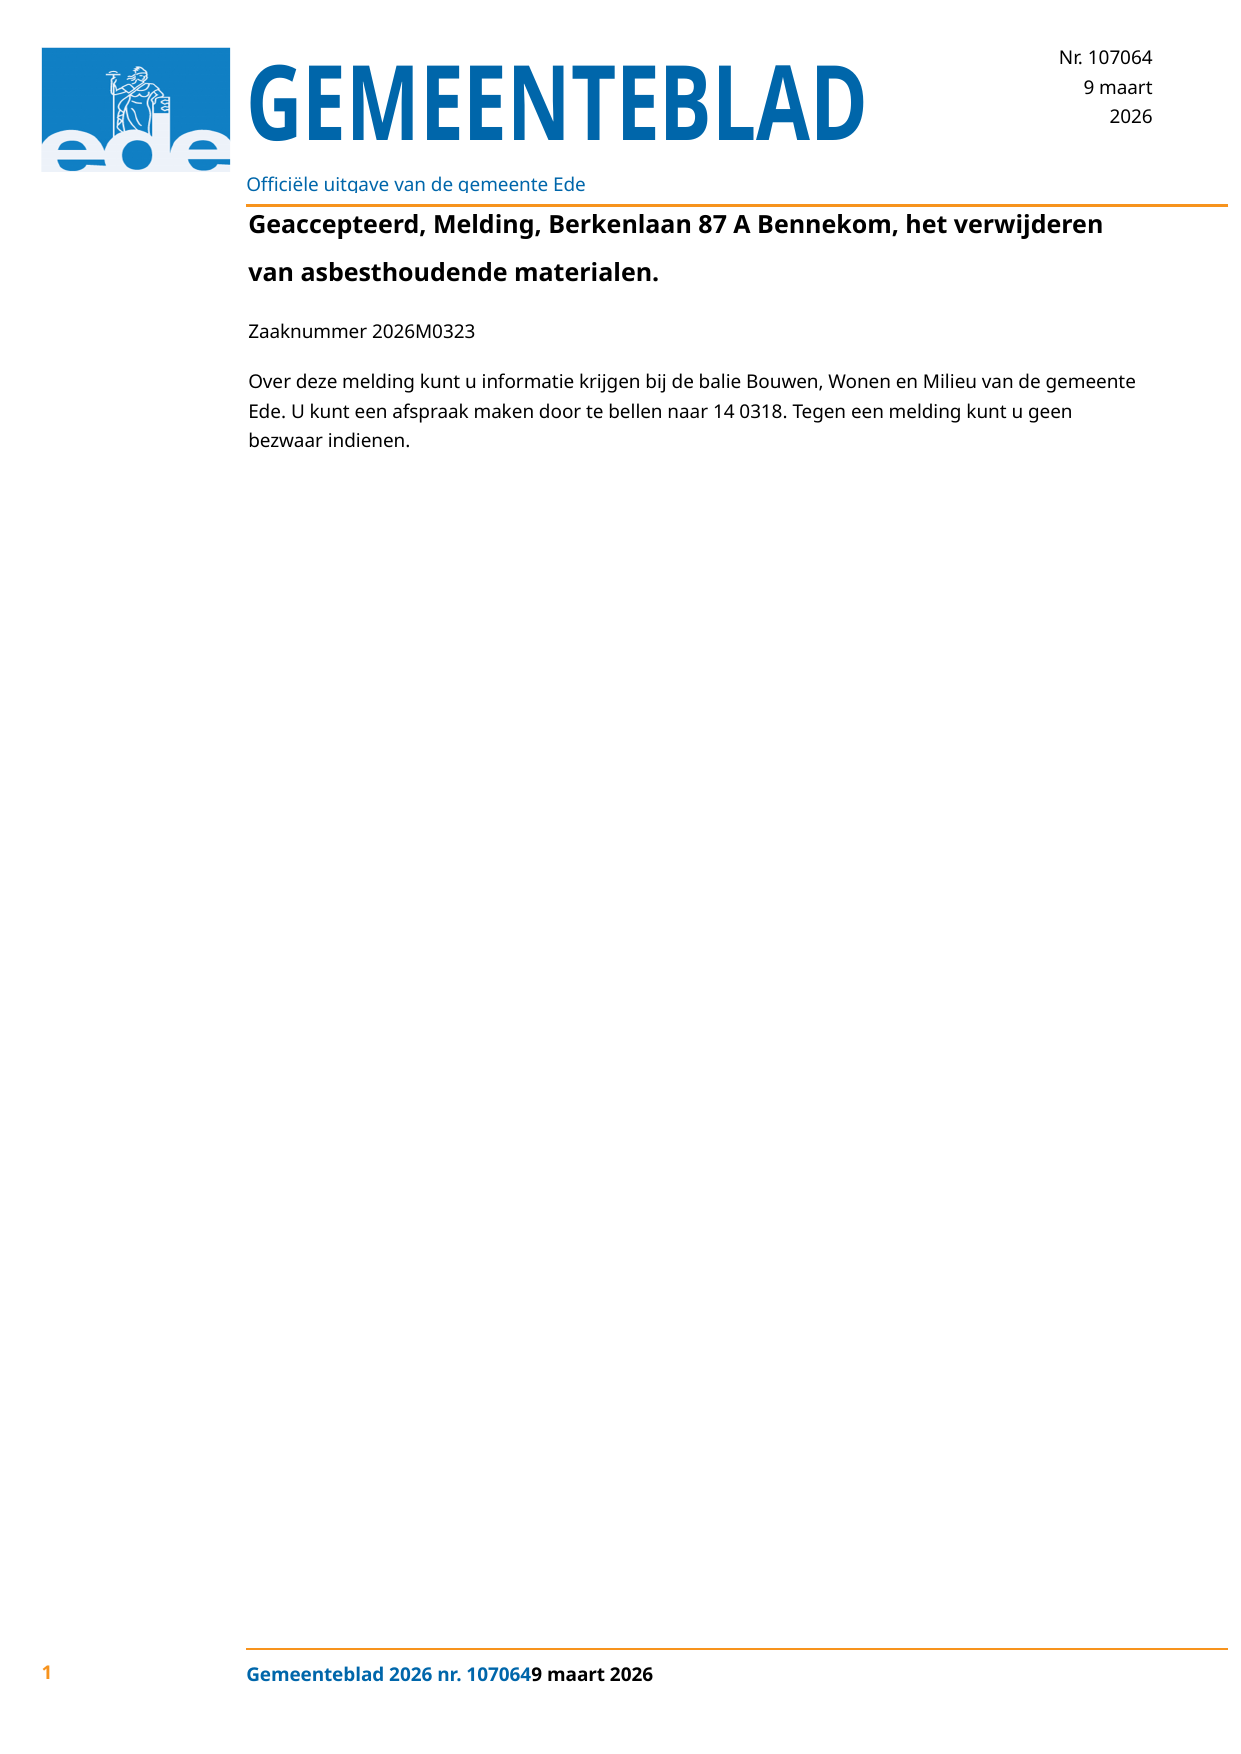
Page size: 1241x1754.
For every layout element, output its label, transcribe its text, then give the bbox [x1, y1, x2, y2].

text Over deze melding kunt u informatie krijgen bij de balie Bouwen, Wonen en Milieu van de gemeente Ede. U kunt een afspraak maken door te bellen naar 14 0318. Tegen een melding kunt u geen bezwaar indienen. [248, 368, 1152, 453]
text Zaaknummer 2026M0323 [248, 318, 1152, 344]
picture [41, 47, 231, 172]
text Geaccepteerd, Melding, Berkenlaan 87 A Bennekom, het verwijderen van asbesthoudende materialen. [248, 207, 1152, 288]
